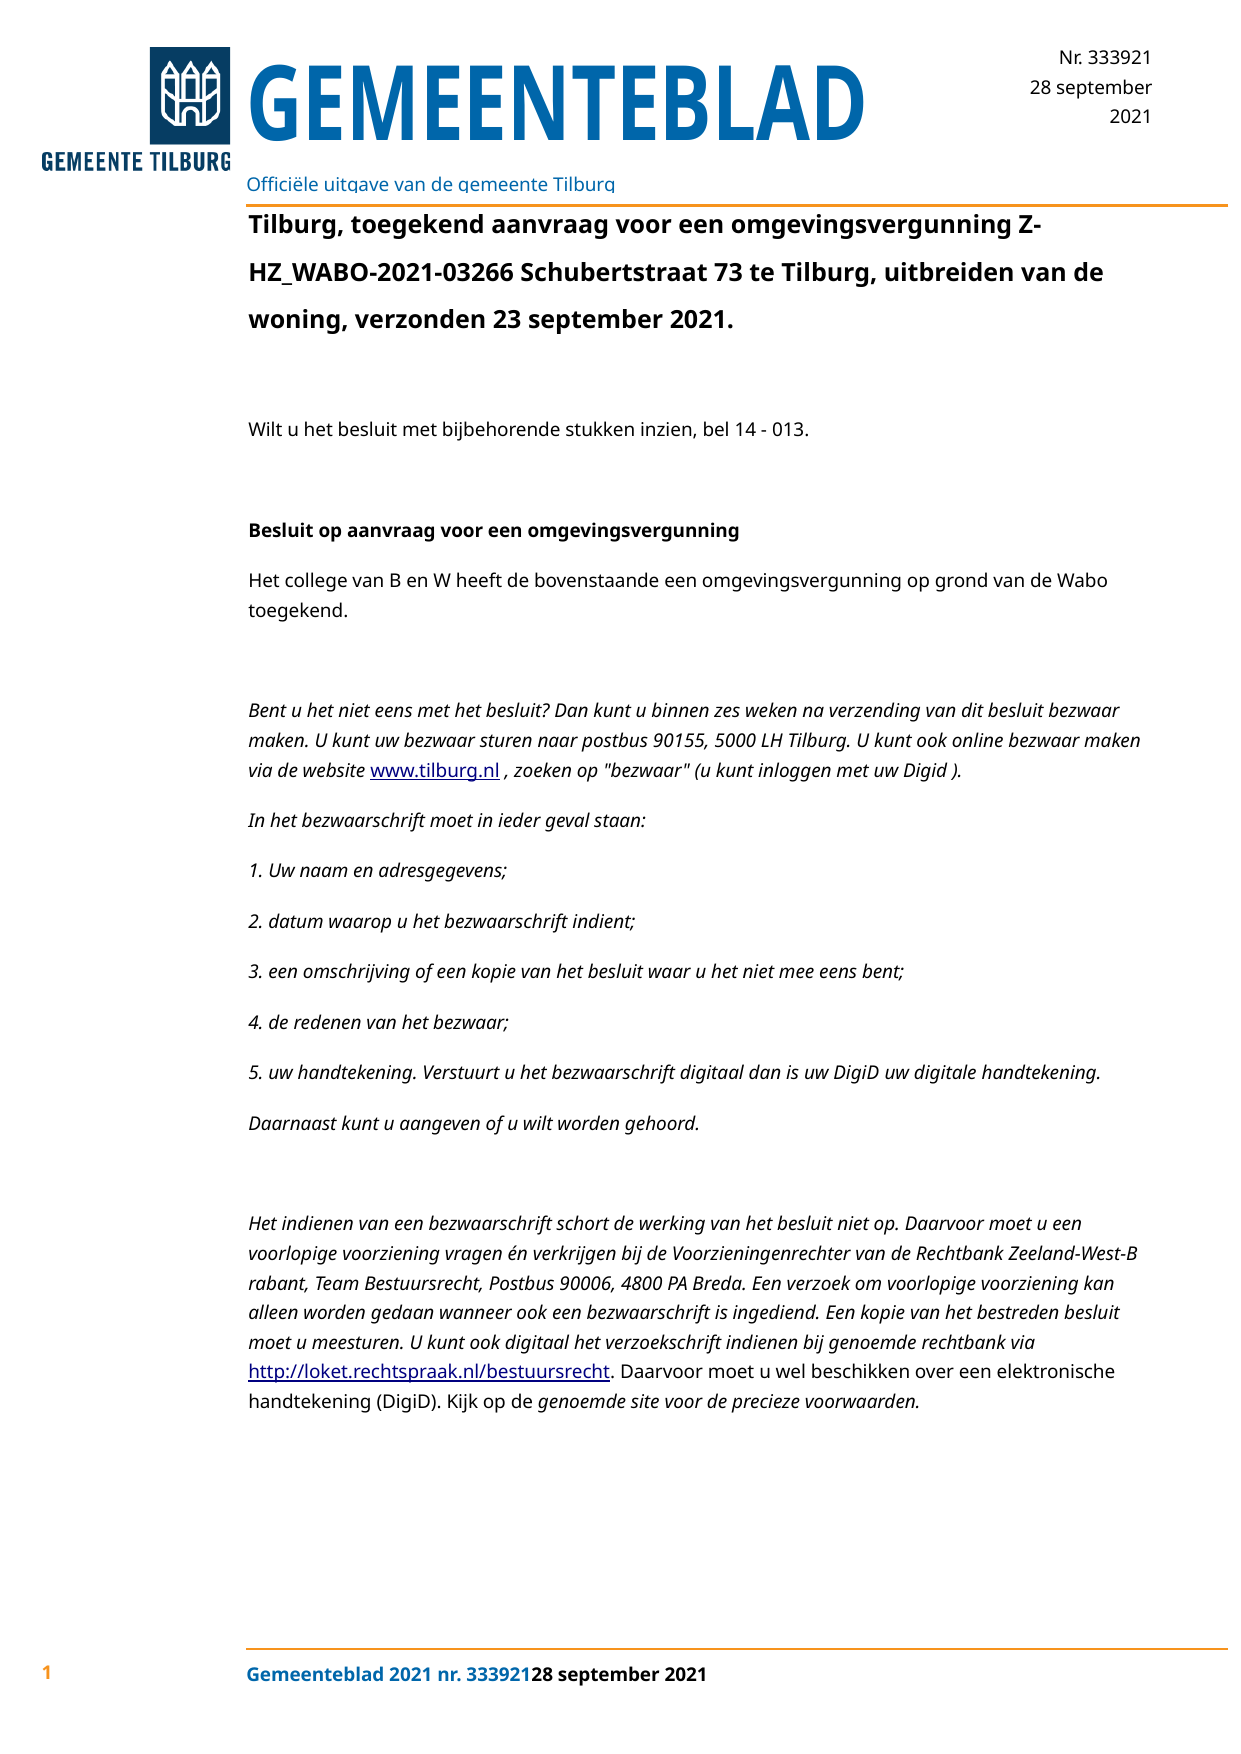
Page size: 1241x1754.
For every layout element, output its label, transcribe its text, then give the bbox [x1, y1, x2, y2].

text Bent u het niet eens met het besluit? Dan kunt u binnen zes weken na verzending van dit besluit bezwaar maken. U kunt uw bezwaar sturen naar postbus 90155, 5000 LH Tilburg. U kunt ook online bezwaar maken via de website www.tilburg.nl , zoeken op "bezwaar" (u kunt inloggen met uw Digid ). [248, 698, 1152, 782]
text Het college van B en W heeft de bovenstaande een omgevingsvergunning op grond van de Wabo toegekend. [248, 567, 1152, 622]
text 2. datum waarop u het bezwaarschrift indient; [248, 908, 1152, 934]
text 5. uw handtekening. Verstuurt u het bezwaarschrift digitaal dan is uw DigiD uw digitale handtekening. [248, 1059, 1152, 1085]
text Het indienen van een bezwaarschrift schort de werking van het besluit niet op. Daarvoor moet u een voorlopige voorziening vragen én verkrijgen bij de Voorzieningenrechter van de Rechtbank Zeeland-West-B rabant, Team Bestuursrecht, Postbus 90006, 4800 PA Breda. Een verzoek om voorlopige voorziening kan alleen worden gedaan wanneer ook een bezwaarschrift is ingediend. Een kopie van het bestreden besluit moet u meesturen. U kunt ook digitaal het verzoekschrift indienen bij genoemde rechtbank via http://loket.rechtspraak.nl/bestuursrecht. Daarvoor moet u wel beschikken over een elektronische handtekening (DigiD). Kijk op de genoemde site voor de precieze voorwaarden. [248, 1211, 1152, 1414]
picture [41, 47, 231, 172]
text Wilt u het besluit met bijbehorende stukken inzien, bel 14 - 013. [248, 416, 1152, 442]
text Besluit op aanvraag voor een omgevingsvergunning [248, 517, 1152, 542]
text 4. de redenen van het bezwaar; [248, 1009, 1152, 1034]
text 1. Uw naam en adresgegevens; [248, 858, 1152, 883]
text Daarnaast kunt u aangeven of u wilt worden gehoord. [248, 1110, 1152, 1135]
text In het bezwaarschrift moet in ieder geval staan: [248, 807, 1152, 833]
text Tilburg, toegekend aanvraag voor een omgevingsvergunning Z-HZ_WABO-2021-03266 Schubertstraat 73 te Tilburg, uitbreiden van de woning, verzonden 23 september 2021. [248, 207, 1152, 336]
text 3. een omschrijving of een kopie van het besluit waar u het niet mee eens bent; [248, 958, 1152, 984]
